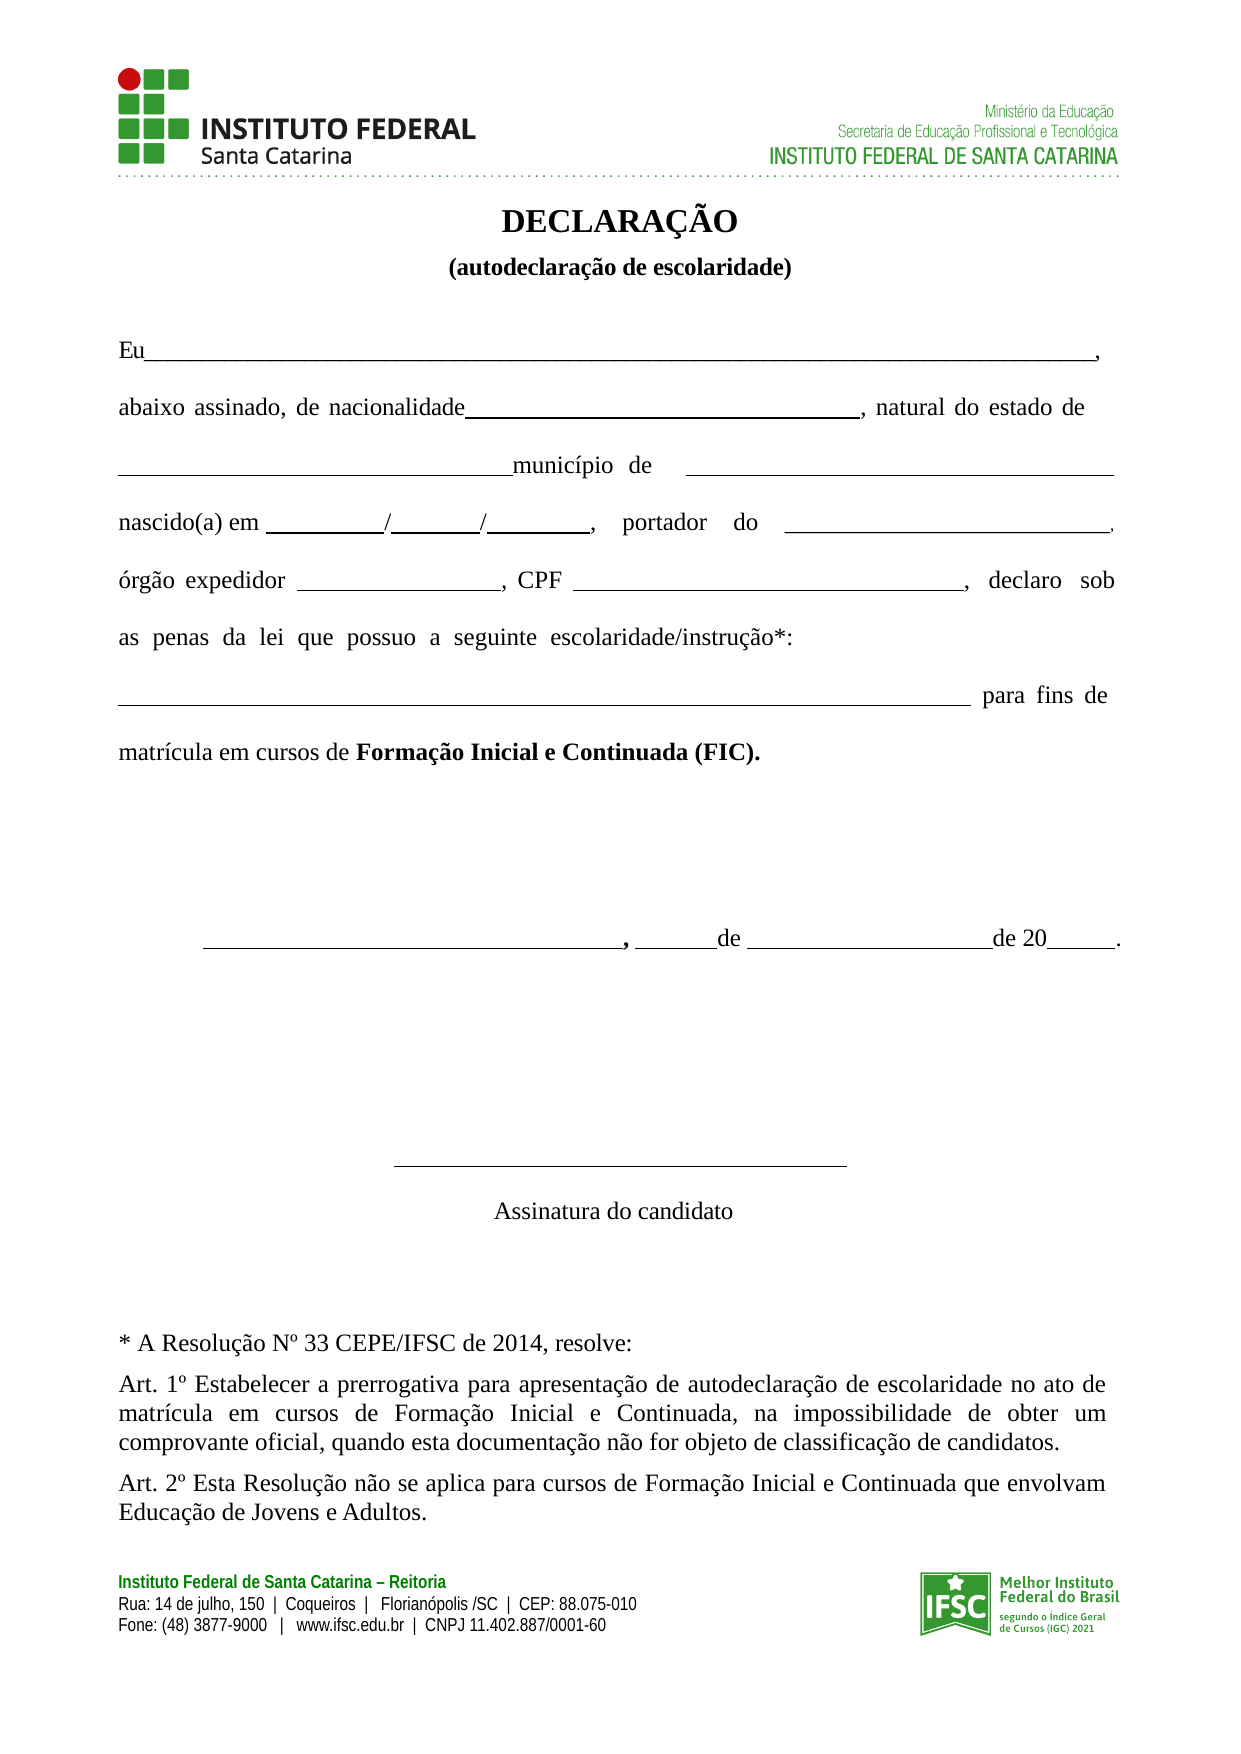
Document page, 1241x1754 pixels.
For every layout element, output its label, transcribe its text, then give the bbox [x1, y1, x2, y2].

text (autodeclaração de escolaridade) [118, 252, 1122, 281]
text Assinatura do candidato [130, 1196, 1097, 1225]
text Eu___________________________________________________________________________________, abaixo assinado, de nacionalidade , natural do estado de [118, 335, 1108, 421]
text Art. 2º Esta Resolução não se aplica para cursos de Formação Inicial e Continuada que envolvam Educação de Jovens e Adultos. [118, 1468, 1107, 1526]
text município de nascido(a) em / / , portador do __________________________, órgão expedidor , CPF , declaro sob as penas da lei que possuo a seguinte escolaridade/instrução*: [118, 450, 1115, 651]
text Art. 1º Estabelecer a prerrogativa para apresentação de autodeclaração de escolaridade no ato de matrícula em cursos de Formação Inicial e Continuada, na impossibilidade de obter um comprovante oficial, quando esta documentação não for objeto de classificação de candidatos. [118, 1369, 1107, 1456]
text , de de 20 . [203, 923, 1122, 951]
picture [918, 1571, 1123, 1639]
title DECLARAÇÃO [118, 201, 1122, 240]
picture [118, 68, 1123, 177]
text * A Resolução Nº 33 CEPE/IFSC de 2014, resolve: [118, 1328, 1122, 1357]
text para fins de matrícula em cursos de Formação Inicial e Continuada (FIC). [118, 680, 1108, 766]
